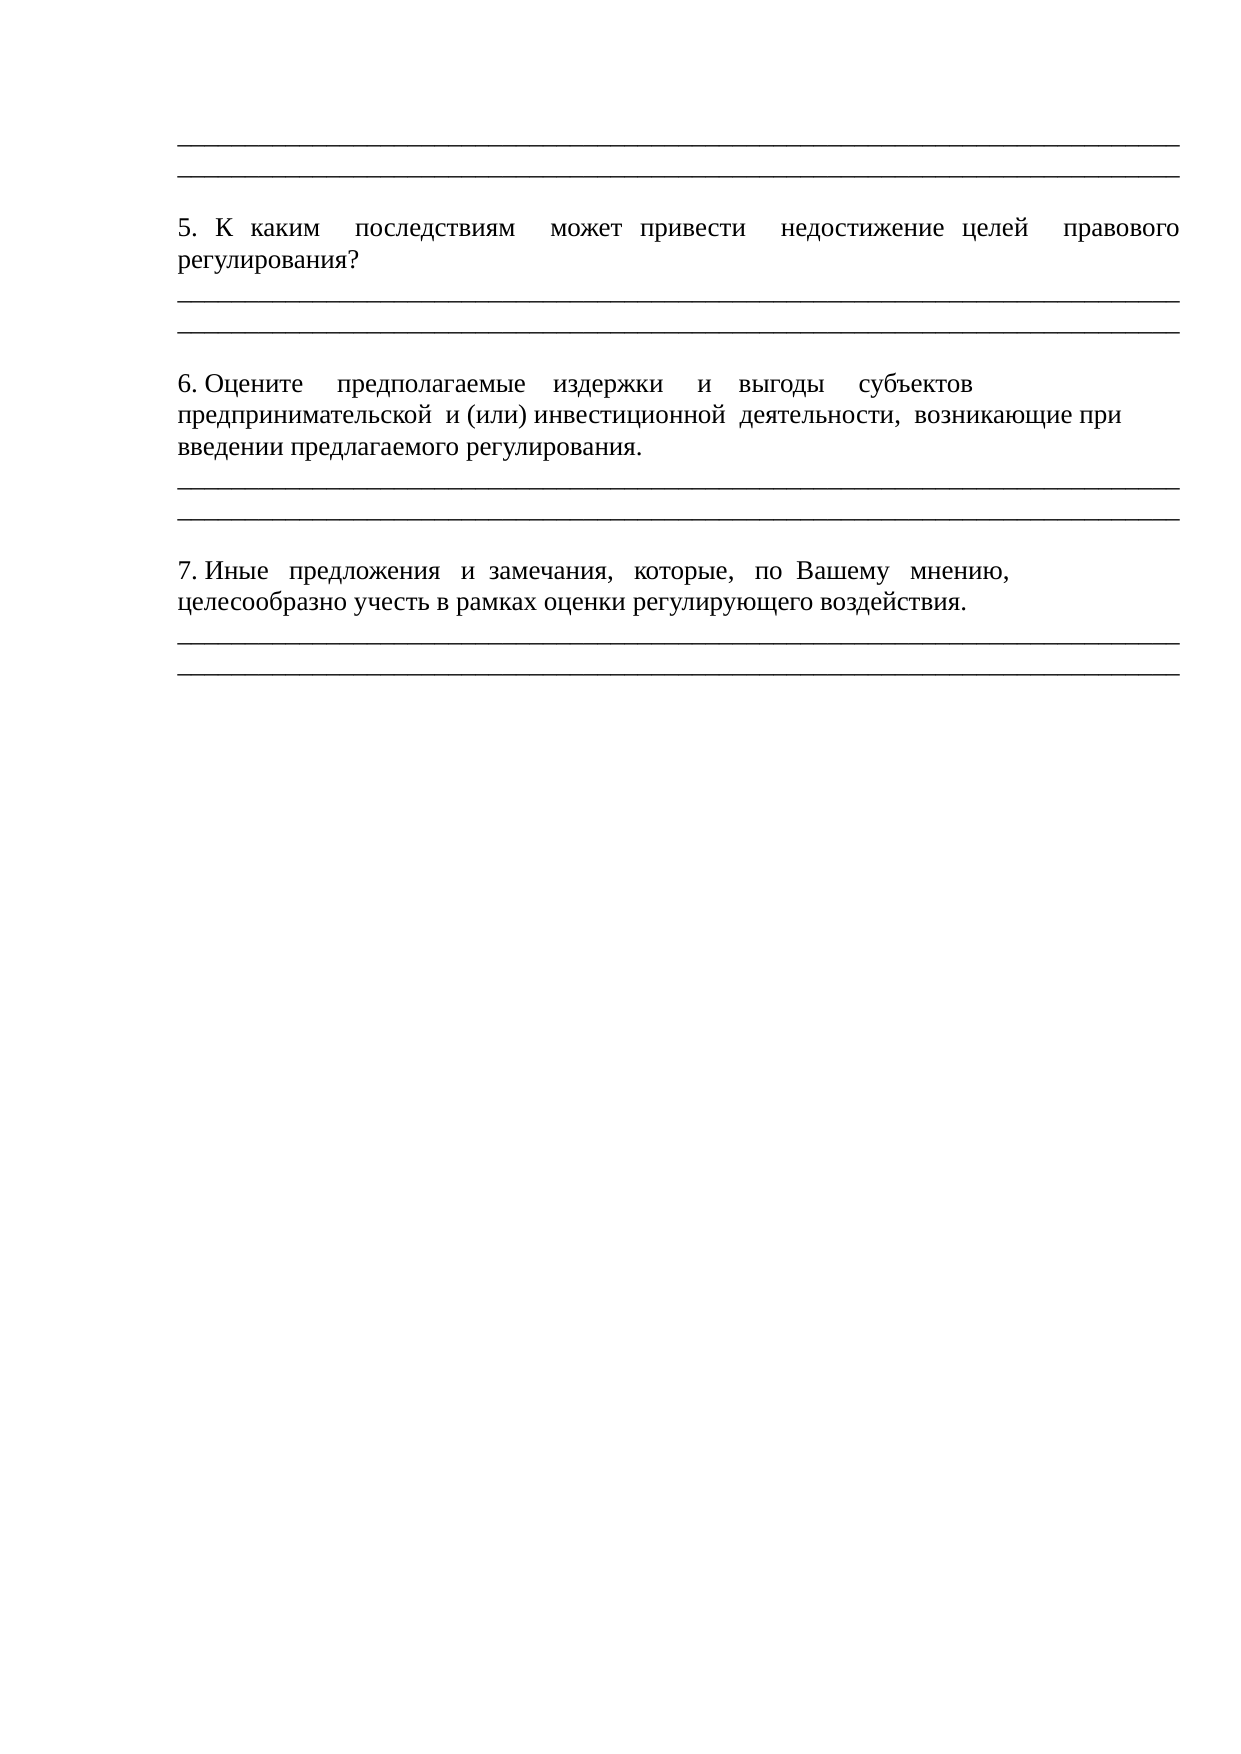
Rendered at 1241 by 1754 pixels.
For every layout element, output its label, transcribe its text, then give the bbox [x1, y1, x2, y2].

text целесообразно учесть в рамках оценки регулирующего воздействия. [177, 585, 1181, 616]
text __________________________________________________________________________ [177, 305, 1181, 336]
text 6. Оцените предполагаемые издержки и выгоды субъектов [177, 367, 1181, 398]
text __________________________________________________________________________ [177, 648, 1181, 679]
text __________________________________________________________________________ [177, 149, 1181, 180]
text __________________________________________________________________________ [177, 492, 1181, 523]
text 5. К каким последствиям может привести недостижение целей правового регулирования? [177, 212, 1181, 274]
text __________________________________________________________________________ [177, 118, 1181, 149]
text __________________________________________________________________________ [177, 461, 1181, 492]
text введении предлагаемого регулирования. [177, 429, 1181, 461]
text предпринимательской и (или) инвестиционной деятельности, возникающие при [177, 398, 1181, 429]
text __________________________________________________________________________ [177, 616, 1181, 648]
text __________________________________________________________________________ [177, 274, 1181, 305]
text 7. Иные предложения и замечания, которые, по Вашему мнению, [177, 554, 1181, 585]
